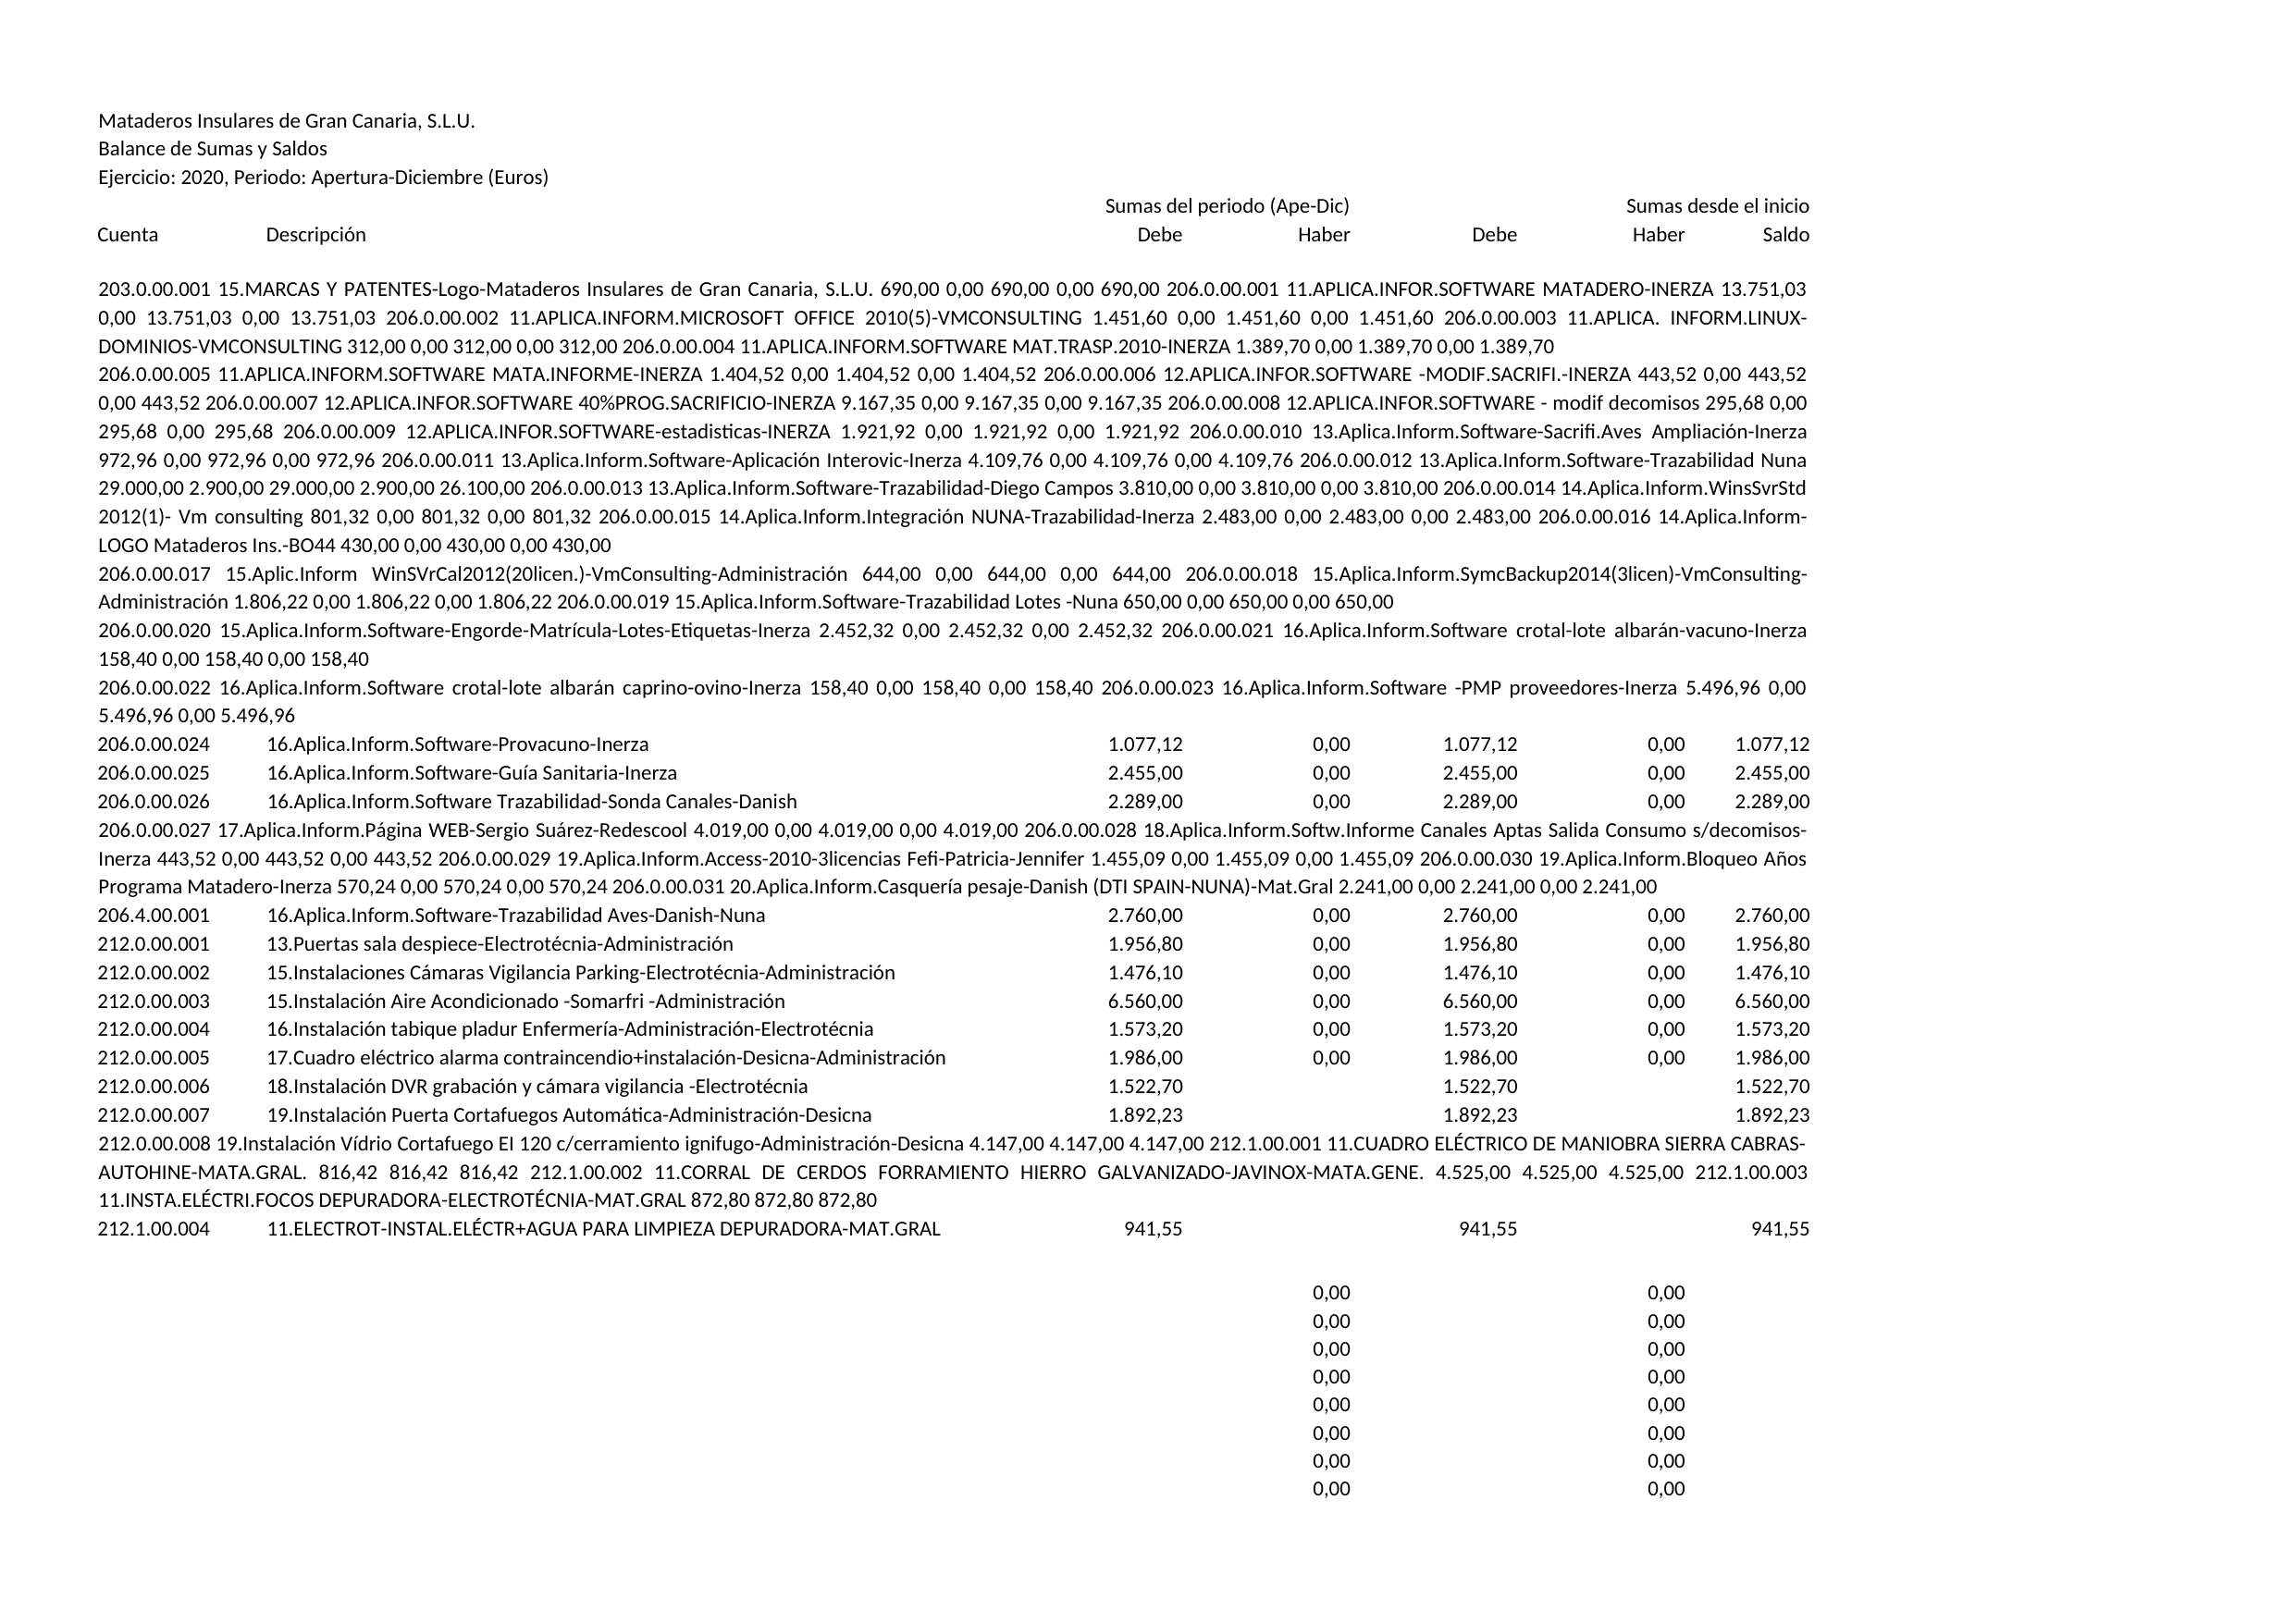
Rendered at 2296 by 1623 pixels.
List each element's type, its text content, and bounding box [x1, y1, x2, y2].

text 206.0.00.022 16.Aplica.Inform.Software crotal-lote albarán caprino-ovino-Inerza 158,40 0,00 158,40 0,00 158,40 206.0.00.023 16.Aplica.Inform.Software -PMP proveedores-Inerza 5.496,96 0,00 5.496,96 0,00 5.496,96 [98, 674, 1810, 729]
text Ejercicio: 2020, Periodo: Apertura-Diciembre (Euros) [98, 164, 1810, 190]
text 212.0.00.003 15.Instalación Aire Acondicionado -Somarfri -Administración 6.560,00 0,00 6.560,00 0,00 6.560,00 [97, 988, 1810, 1014]
text Sumas del periodo (Ape-Dic) Sumas desde el inicio [99, 192, 1811, 218]
text 203.0.00.001 15.MARCAS Y PATENTES-Logo-Mataderos Insulares de Gran Canaria, S.L.U. 690,00 0,00 690,00 0,00 690,00 206.0.00.001 11.APLICA.INFOR.SOFTWARE MATADERO-INERZA 13.751,03 0,00 13.751,03 0,00 13.751,03 206.0.00.002 11.APLICA.INFORM.MICROSOFT OFFICE 2010(5)-VMCONSULTING 1.451,60 0,00 1.451,60 0,00 1.451,60 206.0.00.003 11.APLICA. INFORM.LINUX-DOMINIOS-VMCONSULTING 312,00 0,00 312,00 0,00 312,00 206.0.00.004 11.APLICA.INFORM.SOFTWARE MAT.TRASP.2010-INERZA 1.389,70 0,00 1.389,70 0,00 1.389,70 [98, 276, 1810, 359]
text 206.0.00.026 16.Aplica.Inform.Software Trazabilidad-Sonda Canales-Danish 2.289,00 0,00 2.289,00 0,00 2.289,00 [97, 788, 1810, 814]
text 206.0.00.005 11.APLICA.INFORM.SOFTWARE MATA.INFORME-INERZA 1.404,52 0,00 1.404,52 0,00 1.404,52 206.0.00.006 12.APLICA.INFOR.SOFTWARE -MODIF.SACRIFI.-INERZA 443,52 0,00 443,52 0,00 443,52 206.0.00.007 12.APLICA.INFOR.SOFTWARE 40%PROG.SACRIFICIO-INERZA 9.167,35 0,00 9.167,35 0,00 9.167,35 206.0.00.008 12.APLICA.INFOR.SOFTWARE - modif decomisos 295,68 0,00 295,68 0,00 295,68 206.0.00.009 12.APLICA.INFOR.SOFTWARE-estadisticas-INERZA 1.921,92 0,00 1.921,92 0,00 1.921,92 206.0.00.010 13.Aplica.Inform.Software-Sacrifi.Aves Ampliación-Inerza 972,96 0,00 972,96 0,00 972,96 206.0.00.011 13.Aplica.Inform.Software-Aplicación Interovic-Inerza 4.109,76 0,00 4.109,76 0,00 4.109,76 206.0.00.012 13.Aplica.Inform.Software-Trazabilidad Nuna 29.000,00 2.900,00 29.000,00 2.900,00 26.100,00 206.0.00.013 13.Aplica.Inform.Software-Trazabilidad-Diego Campos 3.810,00 0,00 3.810,00 0,00 3.810,00 206.0.00.014 14.Aplica.Inform.WinsSvrStd 2012(1)- Vm consulting 801,32 0,00 801,32 0,00 801,32 206.0.00.015 14.Aplica.Inform.Integración NUNA-Trazabilidad-Inerza 2.483,00 0,00 2.483,00 0,00 2.483,00 206.0.00.016 14.Aplica.Inform-LOGO Mataderos Ins.-BO44 430,00 0,00 430,00 0,00 430,00 [98, 362, 1810, 558]
text 212.0.00.008 19.Instalación Vídrio Cortafuego EI 120 c/cerramiento ignifugo-Administración-Desicna 4.147,00 4.147,00 4.147,00 212.1.00.001 11.CUADRO ELÉCTRICO DE MANIOBRA SIERRA CABRAS-AUTOHINE-MATA.GRAL. 816,42 816,42 816,42 212.1.00.002 11.CORRAL DE CERDOS FORRAMIENTO HIERRO GALVANIZADO-JAVINOX-MATA.GENE. 4.525,00 4.525,00 4.525,00 212.1.00.003 11.INSTA.ELÉCTRI.FOCOS DEPURADORA-ELECTROTÉCNIA-MAT.GRAL 872,80 872,80 872,80 [98, 1130, 1810, 1212]
text 212.0.00.007 19.Instalación Puerta Cortafuegos Automática-Administración-Desicna 1.892,23 1.892,23 1.892,23 [97, 1101, 1810, 1127]
text 206.0.00.017 15.Aplic.Inform WinSVrCal2012(20licen.)-VmConsulting-Administración 644,00 0,00 644,00 0,00 644,00 206.0.00.018 15.Aplica.Inform.SymcBackup2014(3licen)-VmConsulting-Administración 1.806,22 0,00 1.806,22 0,00 1.806,22 206.0.00.019 15.Aplica.Inform.Software-Trazabilidad Lotes -Nuna 650,00 0,00 650,00 0,00 650,00 [98, 560, 1810, 614]
text 212.0.00.006 18.Instalación DVR grabación y cámara vigilancia -Electrotécnia 1.522,70 1.522,70 1.522,70 [97, 1073, 1810, 1099]
text 206.0.00.027 17.Aplica.Inform.Página WEB-Sergio Suárez-Redescool 4.019,00 0,00 4.019,00 0,00 4.019,00 206.0.00.028 18.Aplica.Inform.Softw.Informe Canales Aptas Salida Consumo s/decomisos-Inerza 443,52 0,00 443,52 0,00 443,52 206.0.00.029 19.Aplica.Inform.Access-2010-3licencias Fefi-Patricia-Jennifer 1.455,09 0,00 1.455,09 0,00 1.455,09 206.0.00.030 19.Aplica.Inform.Bloqueo Años Programa Matadero-Inerza 570,24 0,00 570,24 0,00 570,24 206.0.00.031 20.Aplica.Inform.Casquería pesaje-Danish (DTI SPAIN-NUNA)-Mat.Gral 2.241,00 0,00 2.241,00 0,00 2.241,00 [98, 817, 1810, 899]
text 206.0.00.025 16.Aplica.Inform.Software-Guía Sanitaria-Inerza 2.455,00 0,00 2.455,00 0,00 2.455,00 [97, 759, 1810, 785]
text 206.0.00.024 16.Aplica.Inform.Software-Provacuno-Inerza 1.077,12 0,00 1.077,12 0,00 1.077,12 [97, 731, 1810, 756]
text Balance de Sumas y Saldos [98, 136, 1810, 161]
text Mataderos Insulares de Gran Canaria, S.L.U. [98, 107, 1810, 133]
text 206.0.00.020 15.Aplica.Inform.Software-Engorde-Matrícula-Lotes-Etiquetas-Inerza 2.452,32 0,00 2.452,32 0,00 2.452,32 206.0.00.021 16.Aplica.Inform.Software crotal-lote albarán-vacuno-Inerza 158,40 0,00 158,40 0,00 158,40 [98, 617, 1810, 671]
text Cuenta Descripción Debe Haber Debe Haber Saldo [97, 221, 1810, 247]
text 212.0.00.005 17.Cuadro eléctrico alarma contraincendio+instalación-Desicna-Administración 1.986,00 0,00 1.986,00 0,00 1.986,00 [97, 1044, 1810, 1070]
text 212.0.00.002 15.Instalaciones Cámaras Vigilancia Parking-Electrotécnia-Administración 1.476,10 0,00 1.476,10 0,00 1.476,10 [97, 959, 1810, 985]
text 206.4.00.001 16.Aplica.Inform.Software-Trazabilidad Aves-Danish-Nuna 2.760,00 0,00 2.760,00 0,00 2.760,00 [97, 902, 1810, 928]
text 212.1.00.004 11.ELECTROT-INSTAL.ELÉCTR+AGUA PARA LIMPIEZA DEPURADORA-MAT.GRAL 941,55 941,55 941,55 [97, 1215, 1810, 1241]
text 212.0.00.004 16.Instalación tabique pladur Enfermería-Administración-Electrotécnia 1.573,20 0,00 1.573,20 0,00 1.573,20 [97, 1015, 1810, 1042]
text 212.0.00.001 13.Puertas sala despiece-Electrotécnia-Administración 1.956,80 0,00 1.956,80 0,00 1.956,80 [97, 930, 1810, 956]
